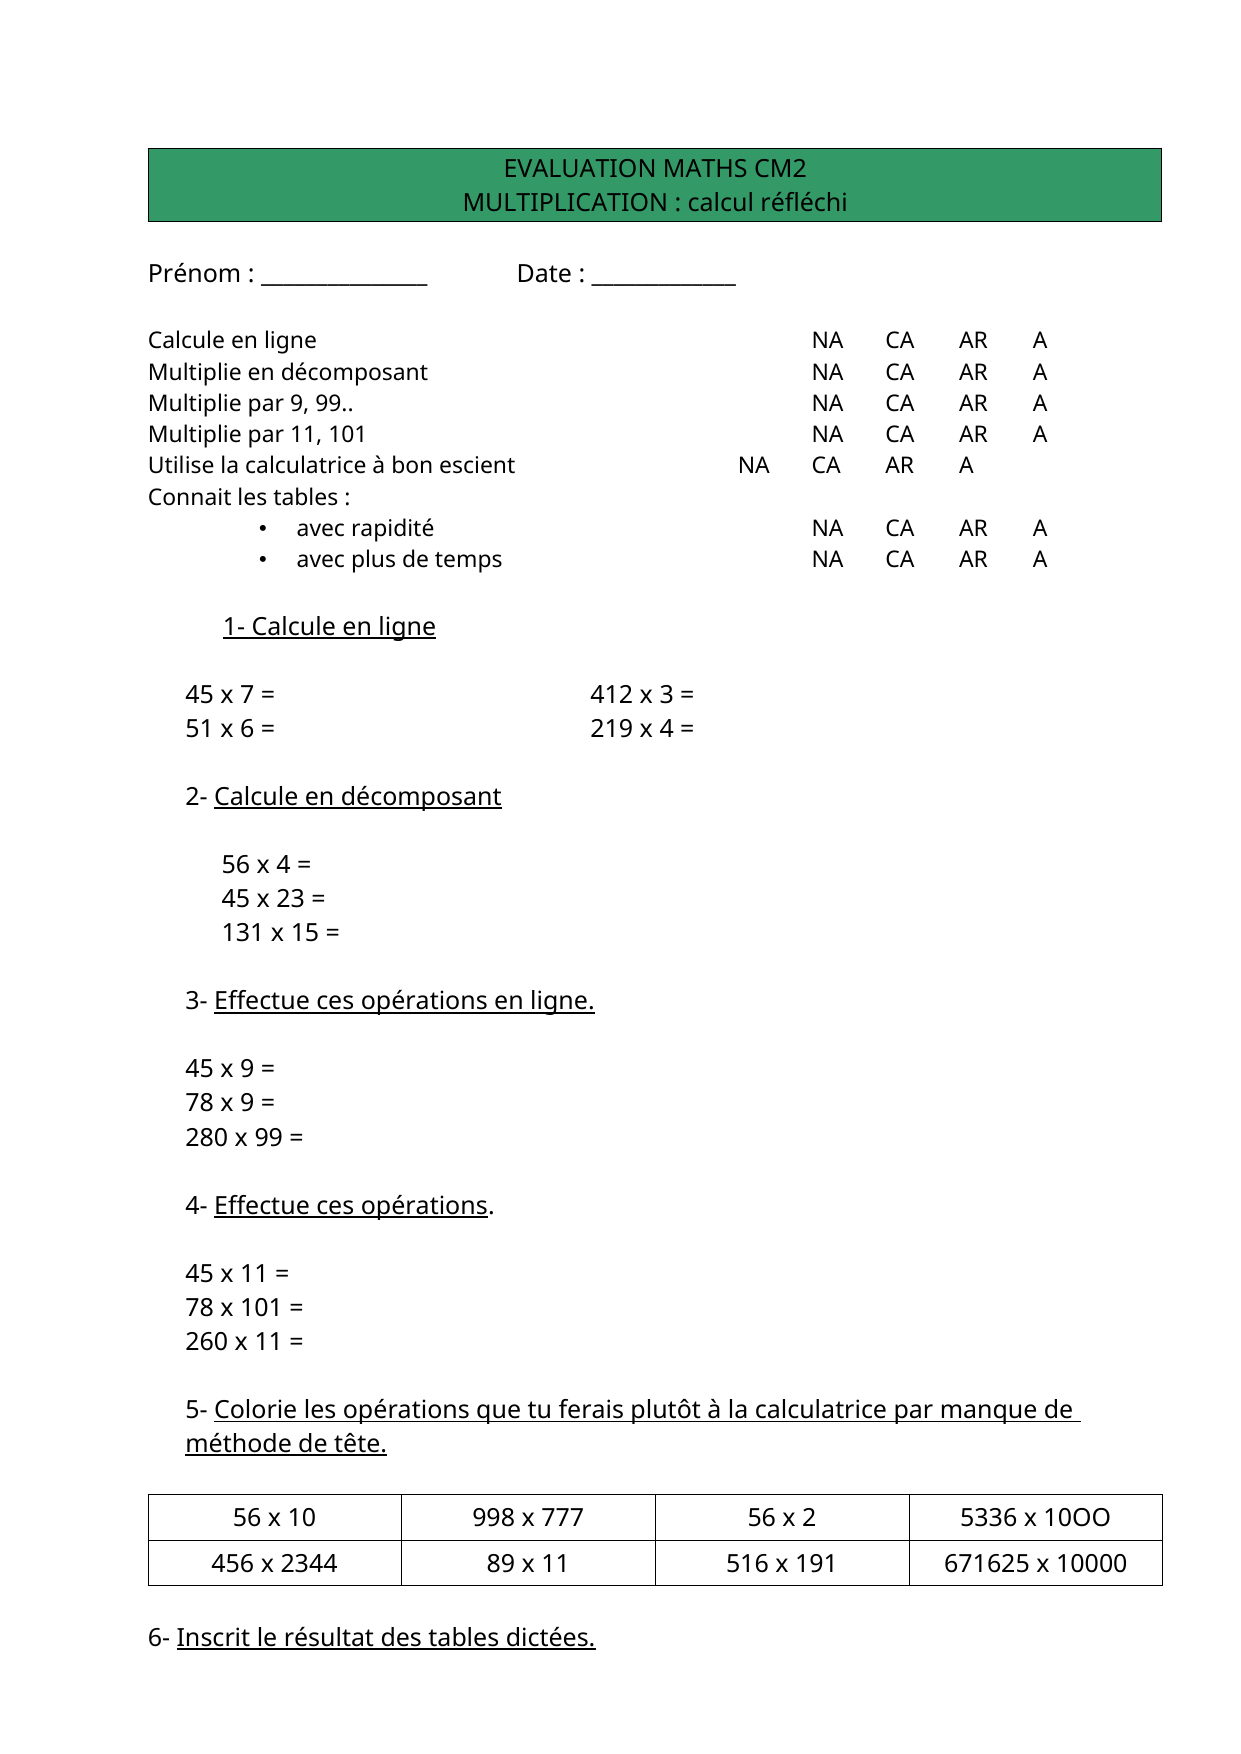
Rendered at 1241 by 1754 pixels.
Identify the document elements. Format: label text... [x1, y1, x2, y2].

text MULTIPLICATION : calcul réfléchi [149, 182, 1161, 221]
table_header 56 x 10 [149, 1495, 401, 1539]
list 1- Calcule en ligne [185, 608, 1162, 642]
table_cell 516 x 191 [656, 1541, 909, 1585]
text 78 x 101 = [185, 1289, 1162, 1323]
text 3- Effectue ces opérations en ligne. [185, 983, 1162, 1017]
table_cell 456 x 2344 [149, 1541, 401, 1585]
table_header 56 x 2 [656, 1495, 909, 1539]
text 45 x 9 = [185, 1051, 1162, 1085]
text Multiplie en décomposant NA CA AR A [148, 355, 1162, 387]
text 4- Effectue ces opérations. [185, 1187, 1162, 1221]
text 131 x 15 = [148, 915, 1162, 949]
text 2- Calcule en décomposant [185, 778, 1162, 813]
text Connait les tables : [148, 480, 1162, 512]
table_cell 671625 x 10000 [910, 1541, 1162, 1585]
text 260 x 11 = [185, 1323, 1162, 1358]
text Multiplie par 11, 101 NA CA AR A [148, 418, 1162, 449]
text 280 x 99 = [185, 1119, 1162, 1153]
text 45 x 7 = 412 x 3 = [185, 676, 1162, 710]
text Utilise la calculatrice à bon escient NA CA AR A [148, 449, 1162, 480]
list avec rapidité NA CA AR A [259, 512, 1162, 543]
text 5- Colorie les opérations que tu ferais plutôt à la calculatrice par manque de méthode de tête. [185, 1392, 1162, 1460]
text 56 x 4 = [185, 847, 1162, 881]
table_header 5336 x 10OO [910, 1495, 1162, 1539]
text Multiplie par 9, 99.. NA CA AR A [148, 387, 1162, 418]
text 45 x 11 = [185, 1255, 1162, 1289]
text Calcule en ligne NA CA AR A [148, 324, 1162, 355]
text 6- Inscrit le résultat des tables dictées. [148, 1619, 1162, 1653]
text 51 x 6 = 219 x 4 = [185, 710, 1162, 744]
text Prénom : _______________ Date : _____________ [148, 256, 1162, 290]
text 45 x 23 = [148, 881, 1162, 915]
text 78 x 9 = [185, 1085, 1162, 1119]
text EVALUATION MATHS CM2 [149, 149, 1161, 182]
list avec plus de temps NA CA AR A [259, 543, 1162, 574]
table_header 998 x 777 [402, 1495, 655, 1539]
table_cell 89 x 11 [402, 1541, 655, 1585]
